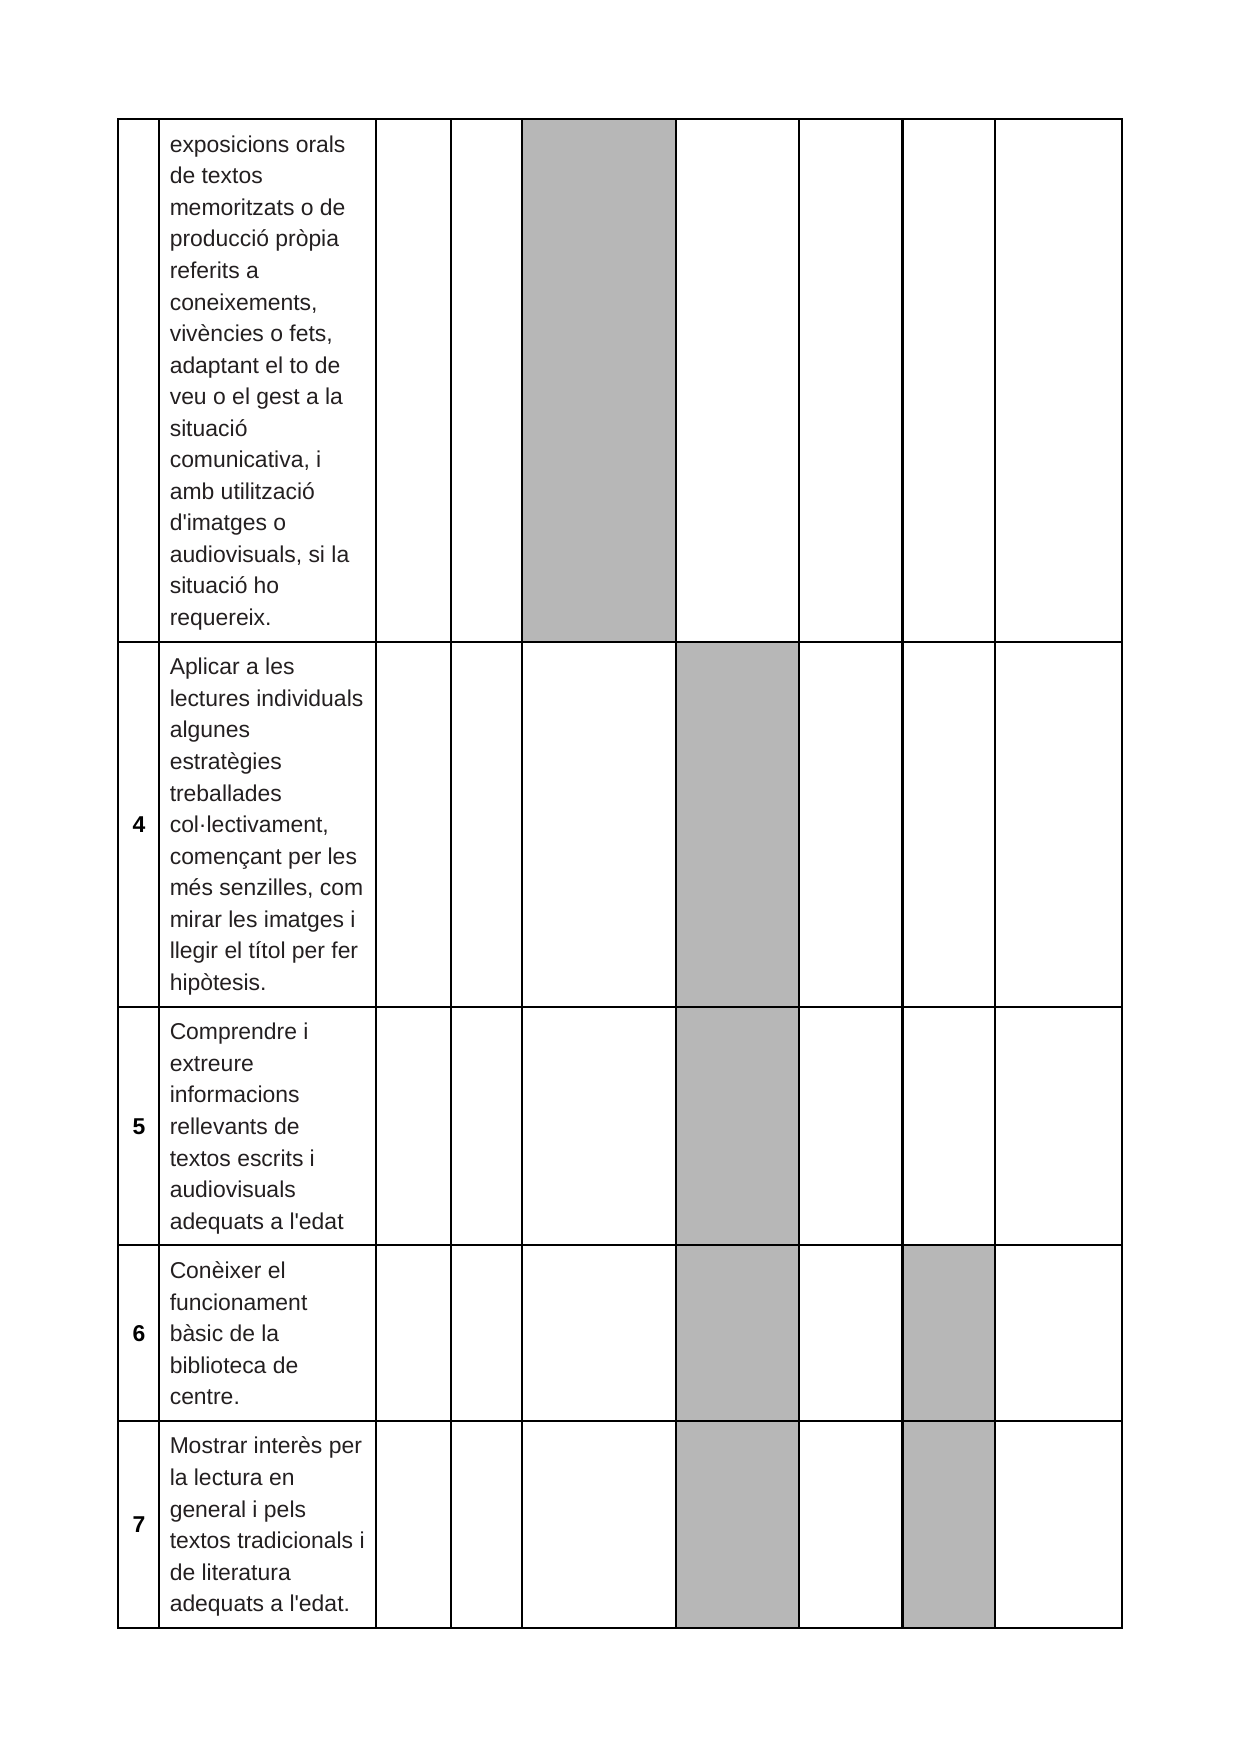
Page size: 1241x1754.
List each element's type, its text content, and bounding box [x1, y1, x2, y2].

table_cell [800, 643, 901, 1006]
table_cell [119, 120, 158, 641]
table_cell [996, 643, 1121, 1006]
table_cell [452, 120, 521, 641]
table_cell [377, 120, 450, 641]
table_cell [677, 1008, 798, 1244]
table_cell [996, 1008, 1121, 1244]
table_cell [800, 1422, 901, 1627]
table_cell Mostrar interès per la lectura en general i pels textos tradicionals i de literatura adequats a l'edat. [160, 1422, 375, 1627]
table_cell [800, 120, 901, 641]
table_cell [377, 643, 450, 1006]
table_cell [452, 1008, 521, 1244]
table_cell [904, 1246, 994, 1420]
table_cell [904, 643, 994, 1006]
table_cell [452, 643, 521, 1006]
table_cell Comprendre i extreure informacions rellevants de textos escrits i audiovisuals adequats a l'edat [160, 1008, 375, 1244]
table_cell [996, 1422, 1121, 1627]
table_cell [677, 1422, 798, 1627]
table_cell [677, 1246, 798, 1420]
table_cell [677, 120, 798, 641]
table_cell 7 [119, 1422, 158, 1627]
table_cell [377, 1008, 450, 1244]
table_cell [523, 120, 675, 641]
table_cell [523, 1008, 675, 1244]
table_cell Conèixer el funcionament bàsic de la biblioteca de centre. [160, 1246, 375, 1420]
table_cell [800, 1246, 901, 1420]
table_cell 6 [119, 1246, 158, 1420]
table_cell [377, 1246, 450, 1420]
table_cell Aplicar a les lectures individuals algunes estratègies treballades col·lectivament, començant per les més senzilles, com mirar les imatges i llegir el títol per fer hipòtesis. [160, 643, 375, 1006]
table_cell 4 [119, 643, 158, 1006]
table_cell [523, 1246, 675, 1420]
table_cell [904, 1422, 994, 1627]
table_cell [800, 1008, 901, 1244]
table_cell [377, 1422, 450, 1627]
table_cell exposicions orals de textos memoritzats o de producció pròpia referits a coneixements, vivències o fets, adaptant el to de veu o el gest a la situació comunicativa, i amb utilització d'imatges o audiovisuals, si la situació ho requereix. [160, 120, 375, 641]
table_cell [677, 643, 798, 1006]
table_cell [452, 1422, 521, 1627]
table_cell [523, 643, 675, 1006]
table_cell [523, 1422, 675, 1627]
table_cell [452, 1246, 521, 1420]
table_cell [904, 1008, 994, 1244]
table_cell [996, 1246, 1121, 1420]
table_cell [904, 120, 994, 641]
table_cell 5 [119, 1008, 158, 1244]
table_cell [996, 120, 1121, 641]
